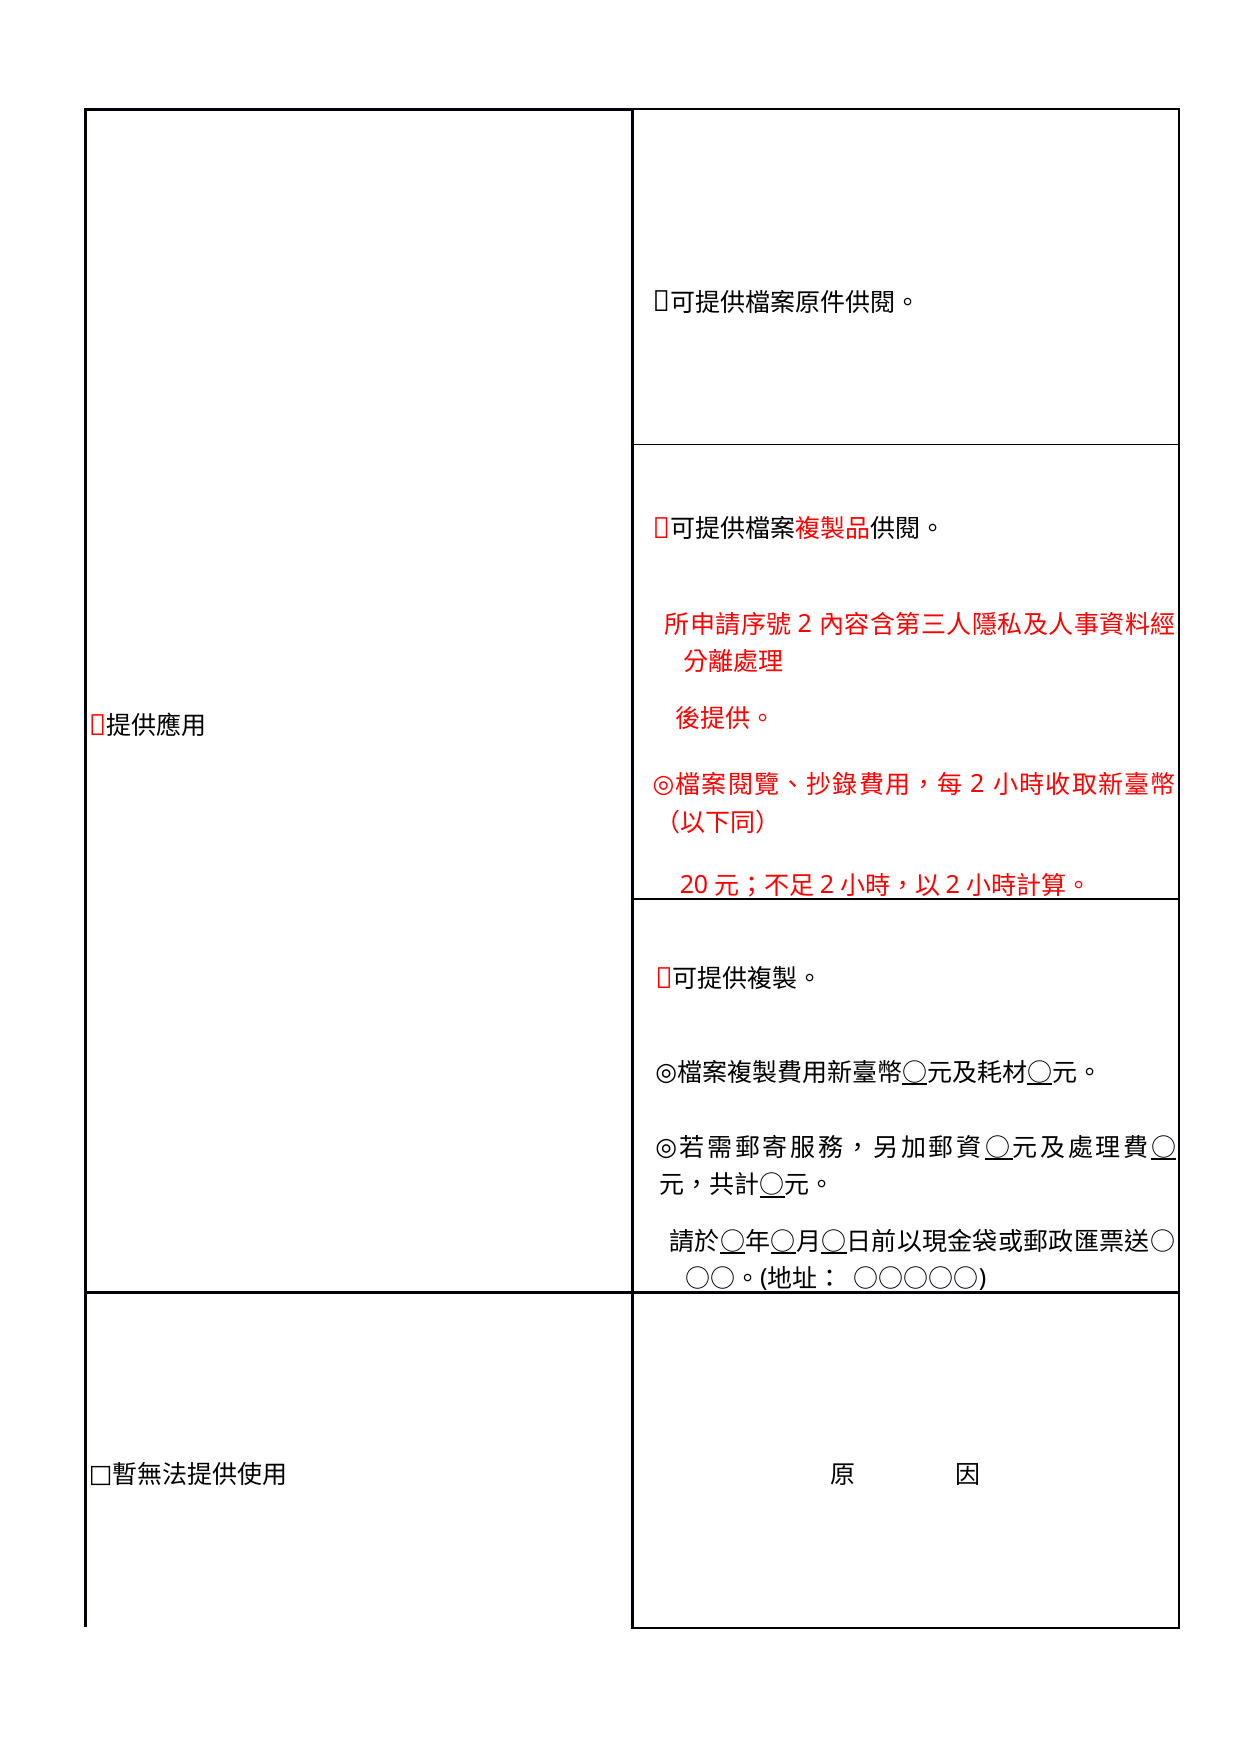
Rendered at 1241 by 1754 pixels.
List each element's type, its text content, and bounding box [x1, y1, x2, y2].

table_cell 可提供複製。 ◎檔案複製費用新臺幣○元及耗材○元。 ◎若需郵寄服務，另加郵資○元及處理費○元，共計○元。 請於○年○月○日前以現金袋或郵政匯票送○○○。(地址： ○○○○○) [634, 900, 1178, 1291]
table_cell 提供應用 [87, 111, 631, 1291]
table_cell 原 因 [634, 1294, 1178, 1627]
table_cell 可提供檔案原件供閱。 [634, 110, 1178, 444]
table_cell 可提供檔案複製品供閱。 所申請序號2 內容含第三人隱私及人事資料經分離處理 後提供。 ◎檔案閱覽、抄錄費用，每2 小時收取新臺幣（以下同） 20 元；不足2 小時，以2 小時計算。 [634, 445, 1178, 898]
table_cell □暫無法提供使用 [87, 1294, 631, 1627]
